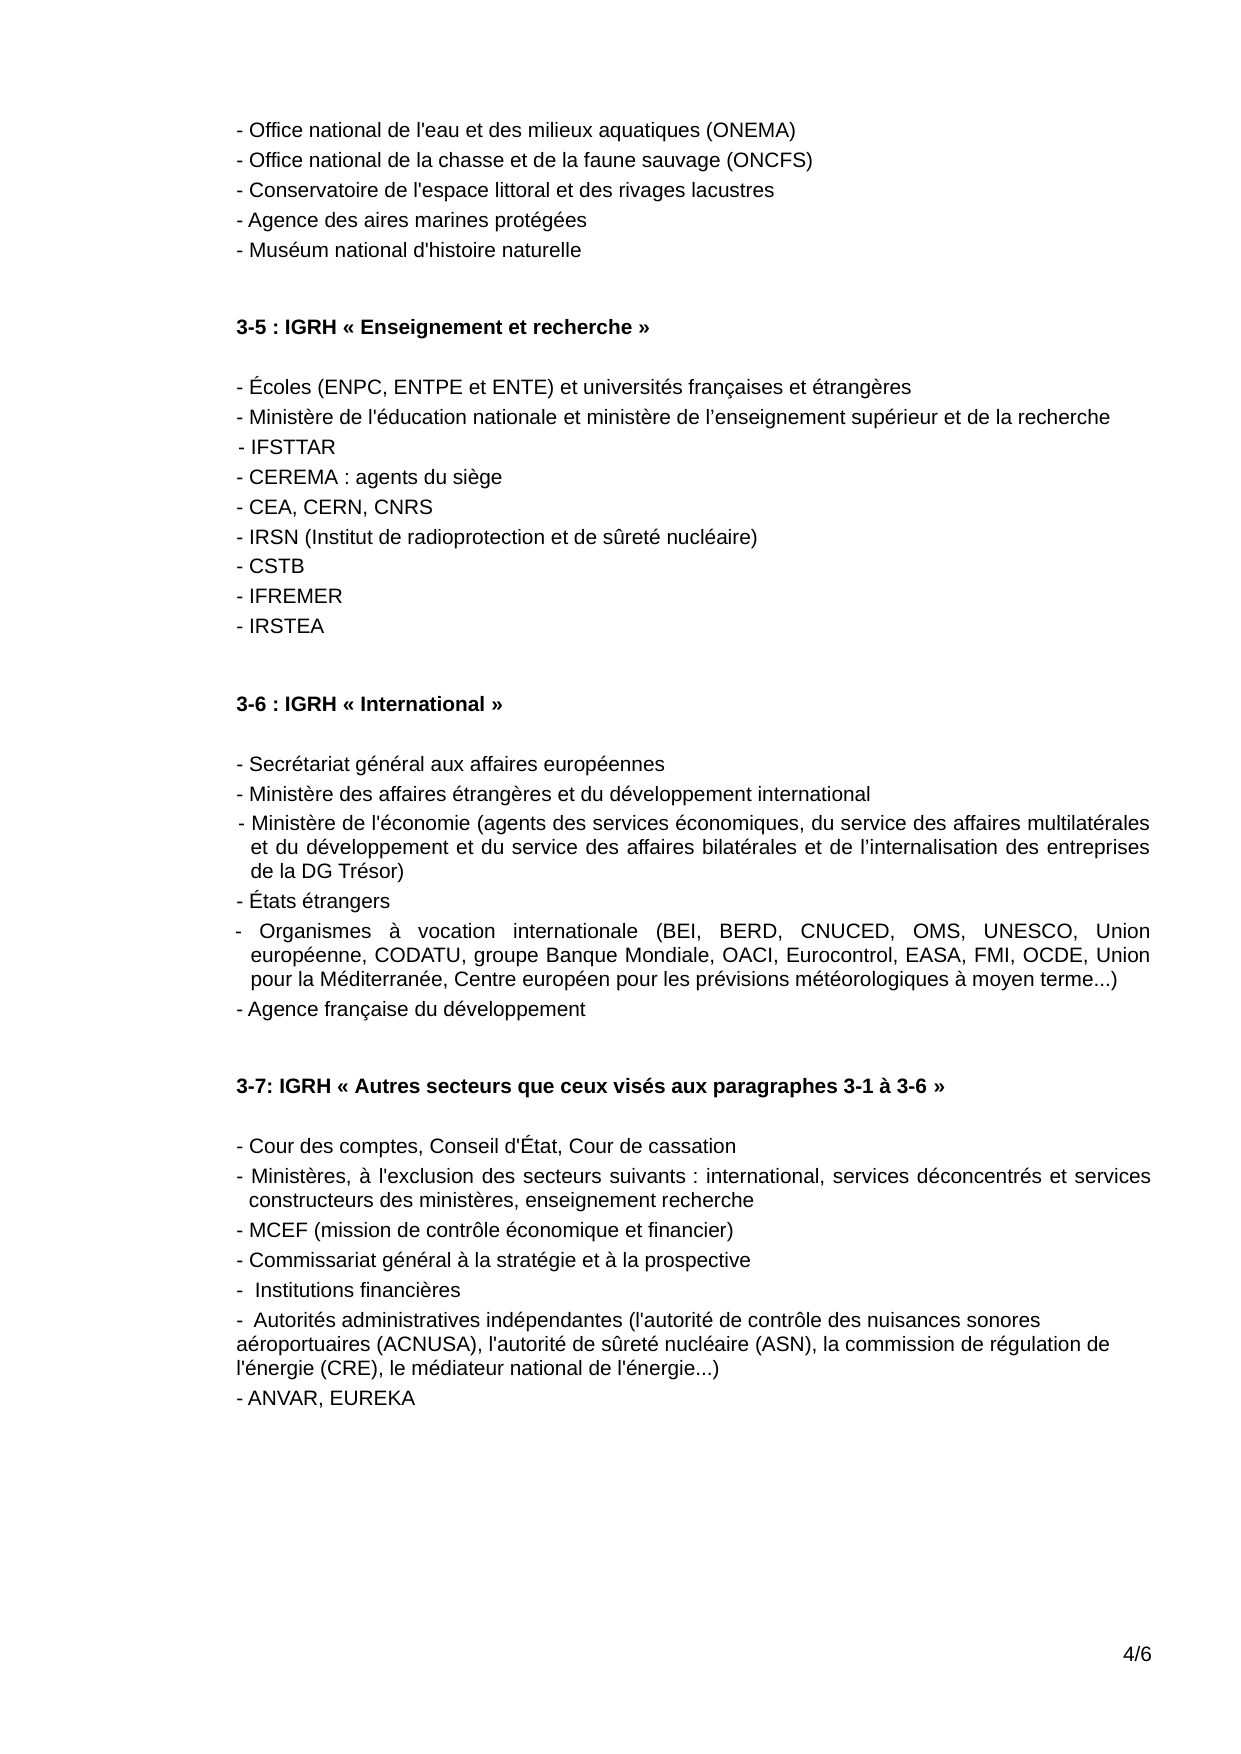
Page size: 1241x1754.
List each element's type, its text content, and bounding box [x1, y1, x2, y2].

list - Autorités administratives indépendantes (l'autorité de contrôle des nuisances sonores aéroportuaires (ACNUSA), l'autorité de sûreté nucléaire (ASN), la commission de régulation de l'énergie (CRE), le médiateur national de l'énergie...) [236, 1307, 1152, 1379]
list - Écoles (ENPC, ENTPE et ENTE) et universités françaises et étrangères [236, 375, 1152, 399]
list - Institutions financières [236, 1278, 1152, 1302]
list - Agence française du développement [236, 997, 1152, 1021]
list - CEA, CERN, CNRS [236, 494, 1152, 518]
list - Ministère de l'éducation nationale et ministère de l’enseignement supérieur et de la recherche [236, 405, 1152, 429]
list - Cour des comptes, Conseil d'État, Cour de cassation [236, 1134, 1152, 1158]
subtitle 3-7: IGRH « Autres secteurs que ceux visés aux paragraphes 3-1 à 3-6 » [236, 1074, 1152, 1098]
list - IFREMER [236, 584, 1152, 608]
list - Secrétariat général aux affaires européennes [236, 751, 1152, 775]
list - Conservatoire de l'espace littoral et des rivages lacustres [236, 178, 1152, 202]
list - Ministère des affaires étrangères et du développement international [236, 781, 1152, 805]
list - Organismes à vocation internationale (BEI, BERD, CNUCED, OMS, UNESCO, Union européenne, CODATU, groupe Banque Mondiale, OACI, Eurocontrol, EASA, FMI, OCDE, Union pour la Méditerranée, Centre européen pour les prévisions météorologiques à moyen terme...) [235, 919, 1152, 991]
subtitle 3-5 : IGRH « Enseignement et recherche » [236, 315, 1152, 339]
list - IRSN (Institut de radioprotection et de sûreté nucléaire) [236, 524, 1152, 548]
list - Ministères, à l'exclusion des secteurs suivants : international, services déconcentrés et services constructeurs des ministères, enseignement recherche [236, 1164, 1152, 1212]
list - MCEF (mission de contrôle économique et financier) [236, 1218, 1152, 1242]
subtitle 3-6 : IGRH « International » [236, 692, 1152, 716]
list - Office national de la chasse et de la faune sauvage (ONCFS) [236, 148, 1152, 172]
list - Muséum national d'histoire naturelle [236, 238, 1152, 262]
list - CSTB [236, 554, 1152, 578]
list - ANVAR, EUREKA [236, 1385, 1152, 1409]
list - IRSTEA [236, 614, 1152, 638]
list - États étrangers [236, 889, 1152, 913]
list - Commissariat général à la stratégie et à la prospective [236, 1248, 1152, 1272]
list - CEREMA : agents du siège [236, 465, 1152, 489]
list - Ministère de l'économie (agents des services économiques, du service des affaires multilatérales et du développement et du service des affaires bilatérales et de l’internalisation des entreprises de la DG Trésor) [238, 811, 1152, 883]
list - IFSTTAR [238, 435, 1152, 459]
list - Agence des aires marines protégées [236, 208, 1152, 232]
list - Office national de l'eau et des milieux aquatiques (ONEMA) [236, 118, 1152, 142]
